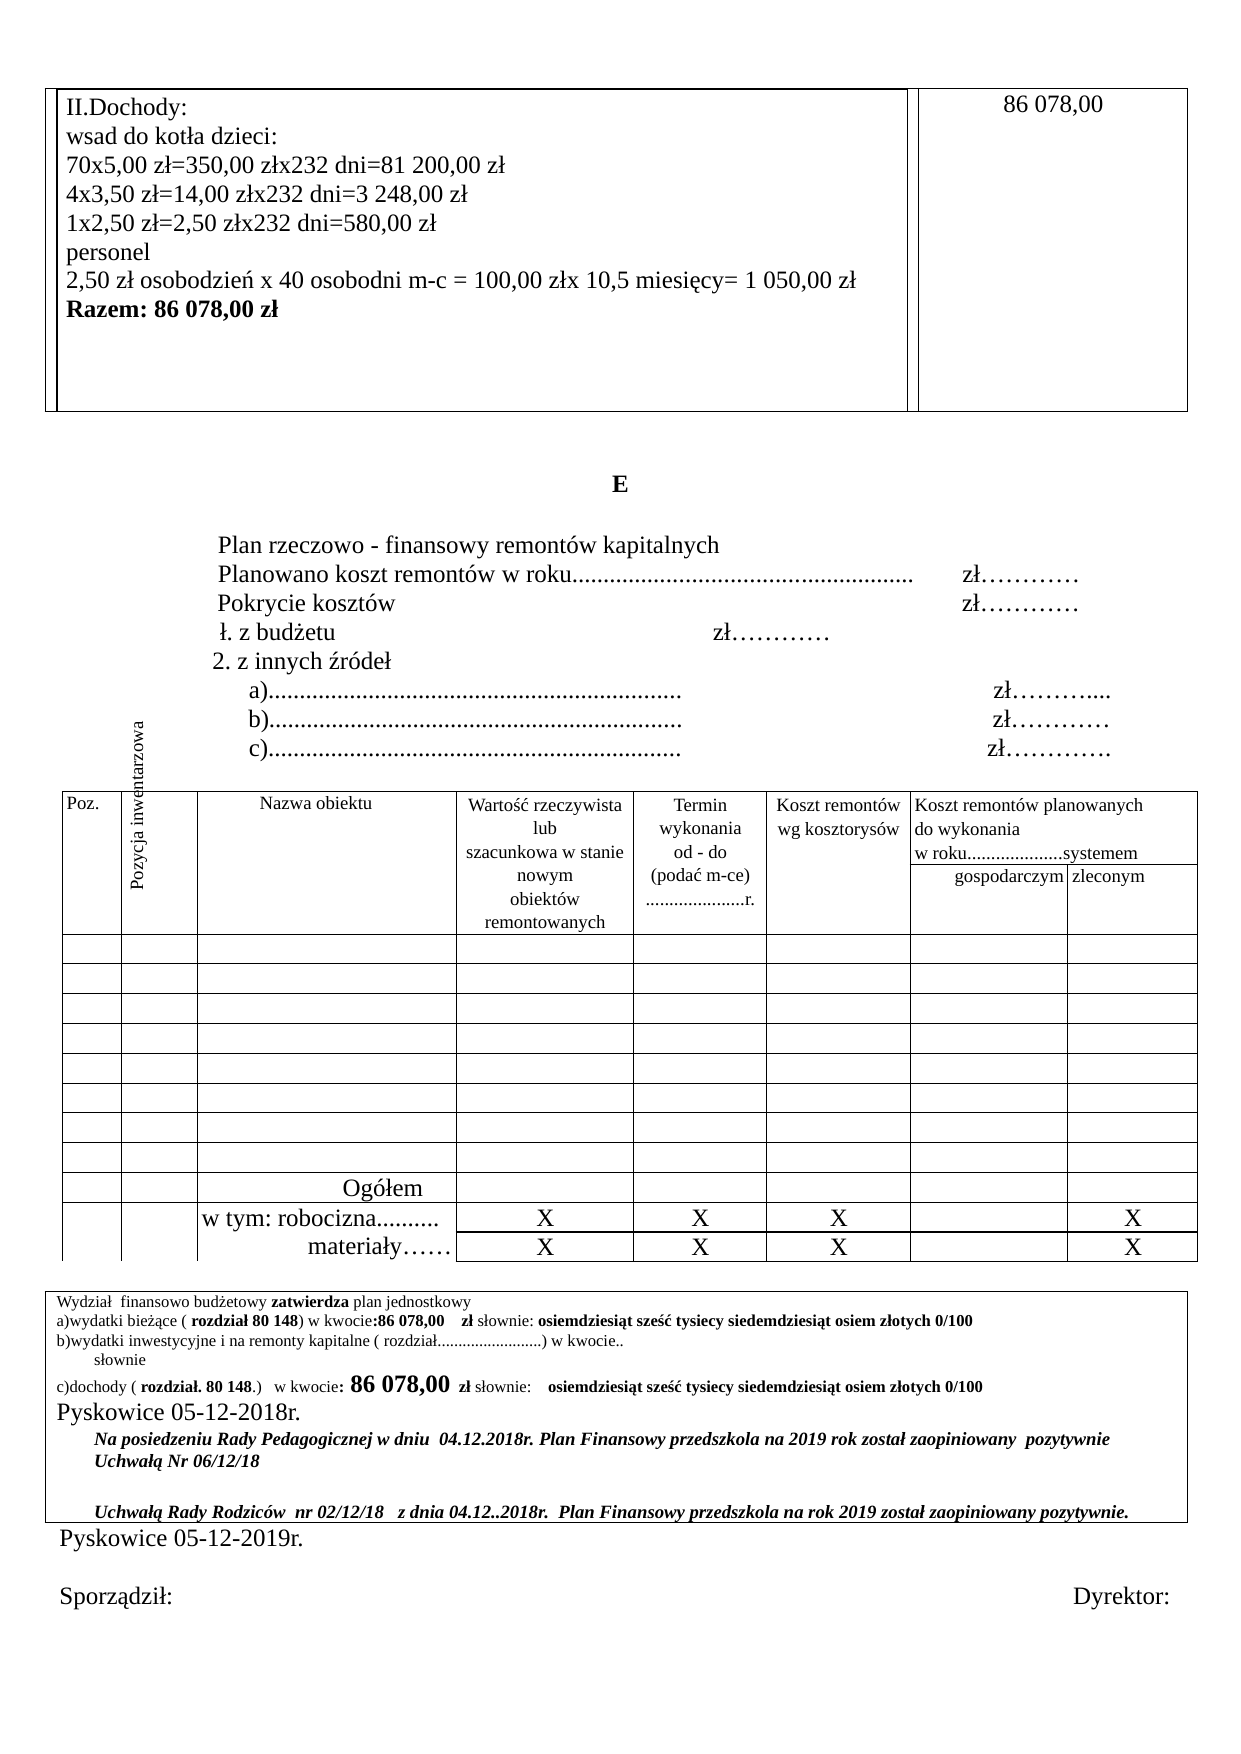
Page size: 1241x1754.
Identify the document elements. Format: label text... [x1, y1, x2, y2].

table_cell [911, 1203, 1067, 1231]
table_cell [63, 1143, 121, 1172]
table_cell [198, 1143, 456, 1172]
table_cell [767, 964, 910, 993]
table_cell [767, 1024, 910, 1053]
table_cell [767, 994, 910, 1023]
table_cell [122, 1024, 197, 1053]
table_cell [1068, 1143, 1197, 1172]
table_cell [198, 1054, 456, 1082]
text b) zł………… [248, 704, 1181, 733]
text Sporządził: Dyrektor: [59, 1581, 1181, 1609]
table_cell [198, 935, 456, 963]
table_cell [634, 1054, 766, 1082]
table_cell X [767, 1203, 910, 1231]
table_cell [911, 1084, 1067, 1112]
table_cell [634, 964, 766, 993]
table_cell [457, 1113, 633, 1142]
table_cell [122, 935, 197, 963]
table_cell [457, 935, 633, 963]
table_cell [63, 994, 121, 1023]
table_cell [63, 1084, 121, 1112]
table_cell [911, 1233, 1067, 1261]
table_cell [457, 1024, 633, 1053]
table_cell X [1068, 1203, 1197, 1231]
table_cell [198, 1024, 456, 1053]
table_cell [911, 994, 1067, 1023]
table_cell [457, 994, 633, 1023]
table_cell gospodarczym [911, 865, 1067, 933]
table_cell [767, 1143, 910, 1172]
text Pokrycie kosztów zł………… [217, 588, 1181, 617]
table_cell [122, 1143, 197, 1172]
table_cell [122, 1203, 197, 1261]
table_cell [634, 935, 766, 963]
table_cell [1068, 964, 1197, 993]
table_cell [457, 964, 633, 993]
table_cell w tym: robocizna materiały…… [198, 1203, 456, 1261]
table_cell [122, 994, 197, 1023]
table_cell X [1068, 1233, 1197, 1261]
table_cell [122, 964, 197, 993]
table_cell [911, 1143, 1067, 1172]
table_cell X [767, 1233, 910, 1261]
table_cell [63, 1054, 121, 1082]
table_cell [457, 1054, 633, 1082]
table_cell [198, 994, 456, 1023]
table_cell [1068, 1113, 1197, 1142]
table_cell [767, 1054, 910, 1082]
table_cell [1068, 1173, 1197, 1202]
table_cell [767, 1113, 910, 1142]
table_cell [911, 1024, 1067, 1053]
table_cell [63, 1024, 121, 1053]
table_header Pozycja inwentarzowa [122, 792, 197, 933]
table_cell [911, 935, 1067, 963]
table_cell [911, 1173, 1067, 1202]
table_cell [767, 1084, 910, 1112]
table_cell Ogółem [198, 1173, 456, 1202]
table_cell [63, 964, 121, 993]
text E [59, 469, 1181, 498]
table_cell [198, 1113, 456, 1142]
table_cell [122, 1084, 197, 1112]
table_header Koszt remontów planowanych do wykonania w roku systemem [911, 792, 1197, 864]
table_cell X [457, 1203, 633, 1231]
table_cell [63, 1173, 121, 1202]
table_cell [1068, 1024, 1197, 1053]
table_header Wartość rzeczywista lub szacunkowa w stanie nowym obiektów remontowanych [457, 792, 633, 933]
table_cell [198, 1084, 456, 1112]
table_header Termin wykonania od - do (podać m-ce) r. [634, 792, 766, 933]
table_header Poz. [63, 792, 121, 933]
table_cell [634, 1084, 766, 1112]
table_header Koszt remontów wg kosztorysów [767, 792, 910, 933]
table_header 86 078,00 [919, 89, 1187, 411]
table_cell [911, 964, 1067, 993]
table_cell [634, 994, 766, 1023]
table_cell [63, 935, 121, 963]
table_cell [63, 1203, 121, 1261]
table_header Wydział finansowo budżetowy zatwierdza plan jednostkowy wydatki bieżące ( rozdział 80 148) w kwocie:86 078,00 zł słownie: osiemdziesiąt sześć tysiecy siedemdziesiąt osiem złotych 0/100 wydatki inwestycyjne i na remonty kapitalne ( rozdział.........................) w kwocie.. słownie dochody ( rozdział. 80 148.) w kwocie: 86 078,00 zł słownie: osiemdziesiąt sześć tysiecy siedemdziesiąt osiem złotych 0/100 Pyskowice 05-12-2018r. Na posiedzeniu Rady Pedagogicznej w dniu 04.12.2018r. Plan Finansowy przedszkola na 2019 rok został zaopiniowany pozytywnie Uchwałą Nr 06/12/18 Uchwałą Rady Rodziców nr 02/12/18 z dnia 04.12..2018r. Plan Finansowy przedszkola na rok 2019 został zaopiniowany pozytywnie. [46, 1292, 1187, 1522]
table_cell [63, 1113, 121, 1142]
text Plan rzeczowo - finansowy remontów kapitalnych [218, 531, 1181, 559]
table_cell X [634, 1203, 766, 1231]
table_cell zleconym [1068, 865, 1197, 933]
text Pyskowice 05-12-2019r. [59, 1523, 1181, 1552]
table_cell [634, 1143, 766, 1172]
table_cell X [634, 1233, 766, 1261]
table_cell [767, 935, 910, 963]
table_cell [457, 1143, 633, 1172]
table_cell [767, 1173, 910, 1202]
table_cell [1068, 1054, 1197, 1082]
table_cell [911, 1054, 1067, 1082]
table_cell [122, 1113, 197, 1142]
table_cell [634, 1024, 766, 1053]
table_cell X [457, 1233, 633, 1261]
table_cell [1068, 1084, 1197, 1112]
table_cell [911, 1113, 1067, 1142]
table_cell [198, 964, 456, 993]
table_cell [1068, 994, 1197, 1023]
text a) zł……….... [248, 675, 1181, 704]
text Planowano koszt remontów w roku zł………… [218, 559, 1181, 588]
table_cell [634, 1113, 766, 1142]
table_header Dochody: wsad do kotła dzieci: 70x5,00 zł=350,00 złx232 dni=81 200,00 zł 4x3,50 zł=14,00 złx232 dni=3 248,00 zł 1x2,50 zł=2,50 złx232 dni=580,00 zł personel 2,50 zł osobodzień x 40 osobodni m-c = 100,00 złx 10,5 miesięcy= 1 050,00 zł Razem: 86 078,00 zł [58, 90, 907, 411]
table_cell [1068, 935, 1197, 963]
table_cell [634, 1173, 766, 1202]
table_cell [457, 1084, 633, 1112]
text ł. z budżetu zł………… 2. z innych źródeł [212, 617, 831, 675]
text c) zł…………. [248, 733, 1181, 762]
table_header Nazwa obiektu [198, 792, 456, 933]
table_cell [457, 1173, 633, 1202]
table_cell [122, 1173, 197, 1202]
table_cell [122, 1054, 197, 1082]
